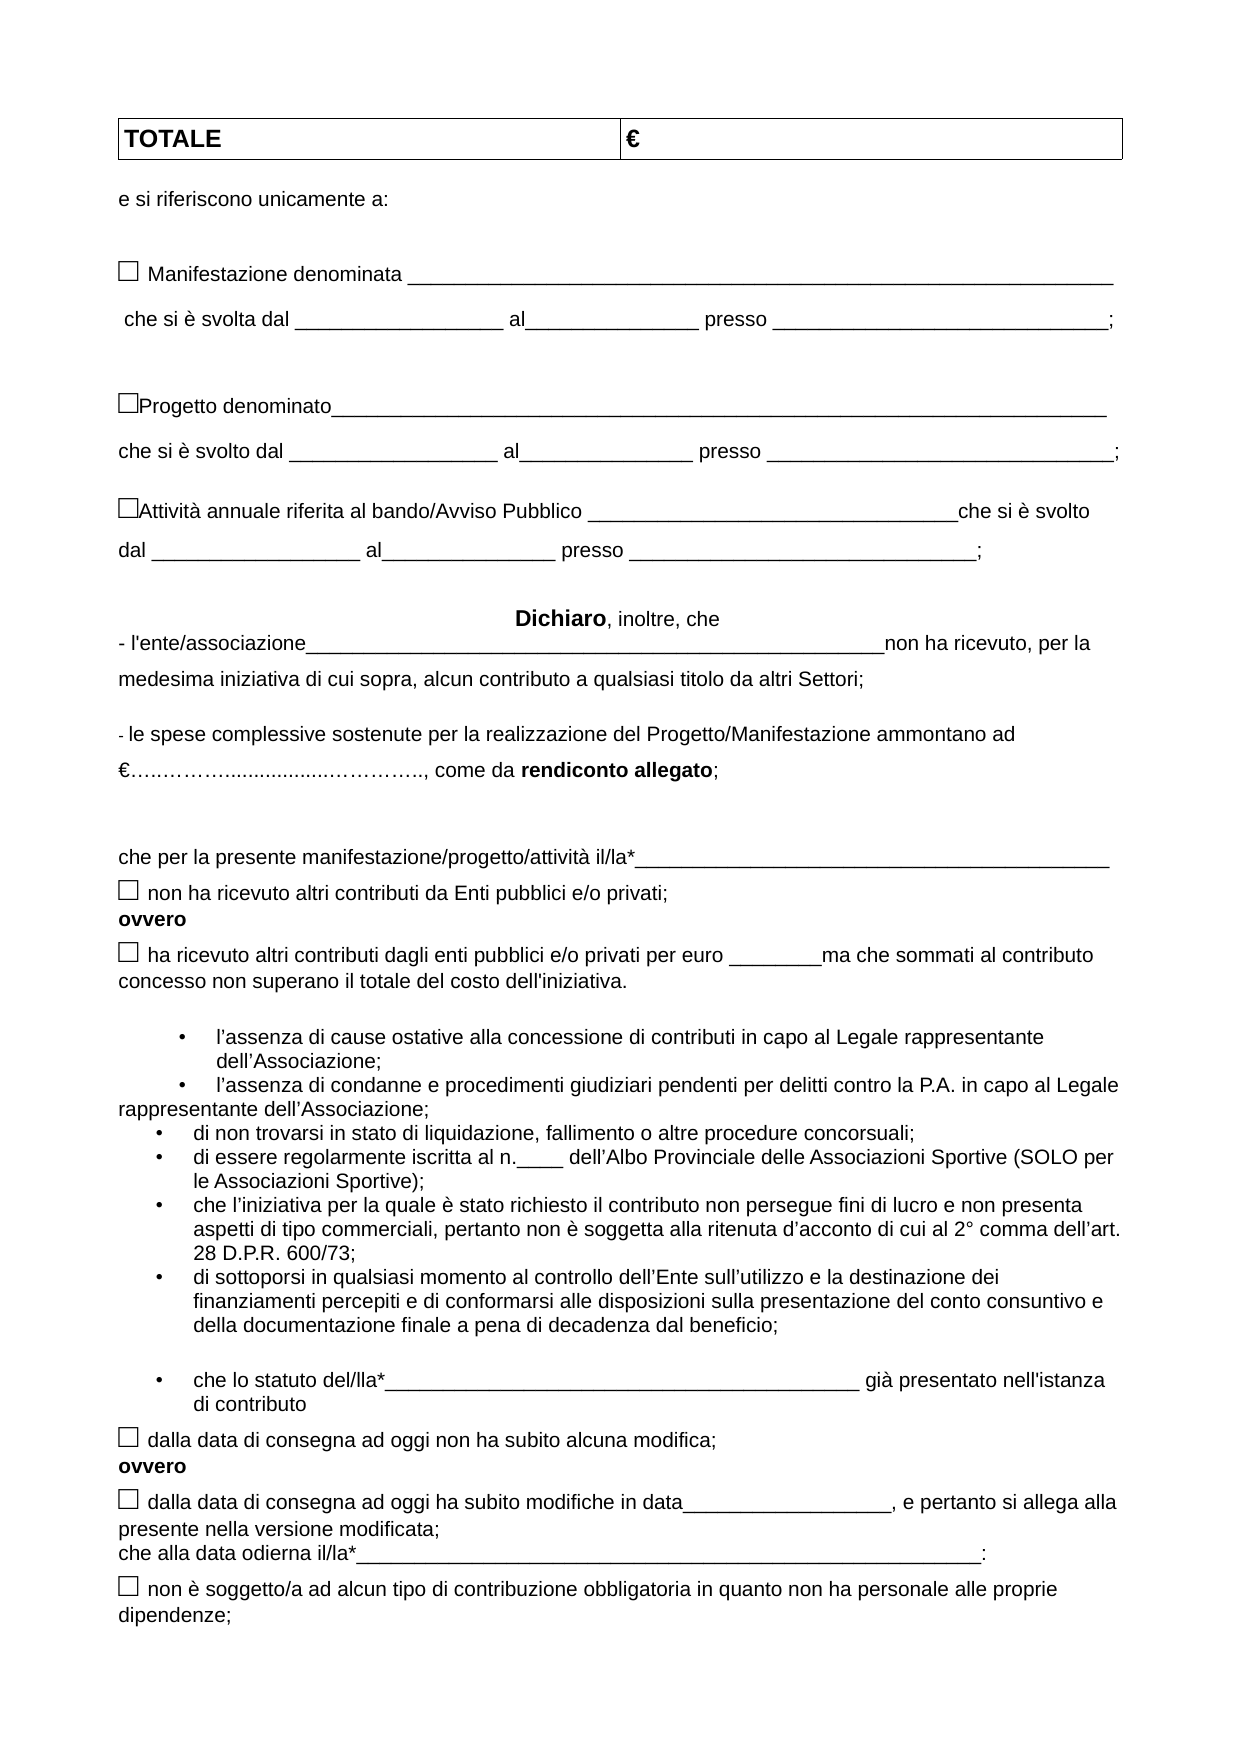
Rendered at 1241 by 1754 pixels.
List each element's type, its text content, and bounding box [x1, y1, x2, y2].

text presente nella versione modificata; [118, 1517, 1122, 1541]
list che lo statuto del/lla*_________________________________________ già presentato nell'istanza di contributo [156, 1368, 1122, 1416]
list di essere regolarmente iscritta al n.____ dell’Albo Provinciale delle Associazioni Sportive (SOLO per le Associazioni Sportive); [156, 1145, 1122, 1193]
text □Attività annuale riferita al bando/Avviso Pubblico ________________________________che si è svolto dal __________________ al_______________ presso ______________________________; [118, 487, 1122, 562]
text Dichiaro, inoltre, che [118, 605, 1122, 631]
text che si è svolto dal __________________ al_______________ presso ______________________________; [118, 439, 1122, 463]
text □ dalla data di consegna ad oggi ha subito modifiche in data__________________, e pertanto si allega alla [118, 1478, 1122, 1517]
text rappresentante dell’Associazione; [118, 1097, 1122, 1121]
text □Progetto denominato___________________________________________________________________ [118, 382, 1122, 420]
text - le spese complessive sostenute per la realizzazione del Progetto/Manifestazione ammontano ad [118, 722, 1122, 746]
list l’assenza di condanne e procedimenti giudiziari pendenti per delitti contro la P.A. in capo al Legale [178, 1073, 1122, 1097]
text che per la presente manifestazione/progetto/attività il/la*_________________________________________ [118, 844, 1122, 868]
text €…..………..................………….., come da rendiconto allegato; [118, 758, 1122, 782]
text □ ha ricevuto altri contributi dagli enti pubblici e/o privati per euro ________ma che sommati al contributo concesso non superano il totale del costo dell'iniziativa. [118, 931, 1122, 993]
text e si riferiscono unicamente a: [118, 187, 1122, 211]
text che si è svolta dal __________________ al_______________ presso _____________________________; [118, 307, 1122, 331]
text che alla data odierna il/la*______________________________________________________: [118, 1541, 1122, 1565]
list l’assenza di cause ostative alla concessione di contributi in capo al Legale rappresentante dell’Associazione; [178, 1024, 1122, 1073]
table_cell TOTALE [119, 119, 620, 158]
list di non trovarsi in stato di liquidazione, fallimento o altre procedure concorsuali; [156, 1121, 1122, 1145]
text ovvero [118, 907, 1122, 931]
list di sottoporsi in qualsiasi momento al controllo dell’Ente sull’utilizzo e la destinazione dei finanziamenti percepiti e di conformarsi alle disposizioni sulla presentazione del conto consuntivo e della documentazione finale a pena di decadenza dal beneficio; [156, 1265, 1122, 1337]
text □ non è soggetto/a ad alcun tipo di contribuzione obbligatoria in quanto non ha personale alle proprie [118, 1565, 1122, 1603]
text □ Manifestazione denominata _____________________________________________________________ [118, 250, 1122, 288]
text dipendenze; [118, 1603, 1122, 1627]
text □ non ha ricevuto altri contributi da Enti pubblici e/o privati; [118, 868, 1122, 907]
text □ dalla data di consegna ad oggi non ha subito alcuna modifica; [118, 1416, 1122, 1454]
list che l’iniziativa per la quale è stato richiesto il contributo non persegue fini di lucro e non presenta aspetti di tipo commerciali, pertanto non è soggetta alla ritenuta d’acconto di cui al 2° comma dell’art. 28 D.P.R. 600/73; [156, 1193, 1122, 1265]
text - l'ente/associazione__________________________________________________non ha ricevuto, per la medesima iniziativa di cui sopra, alcun contributo a qualsiasi titolo da altri Settori; [118, 631, 1122, 691]
text ovvero [118, 1454, 1122, 1478]
table_cell € [621, 119, 1122, 158]
